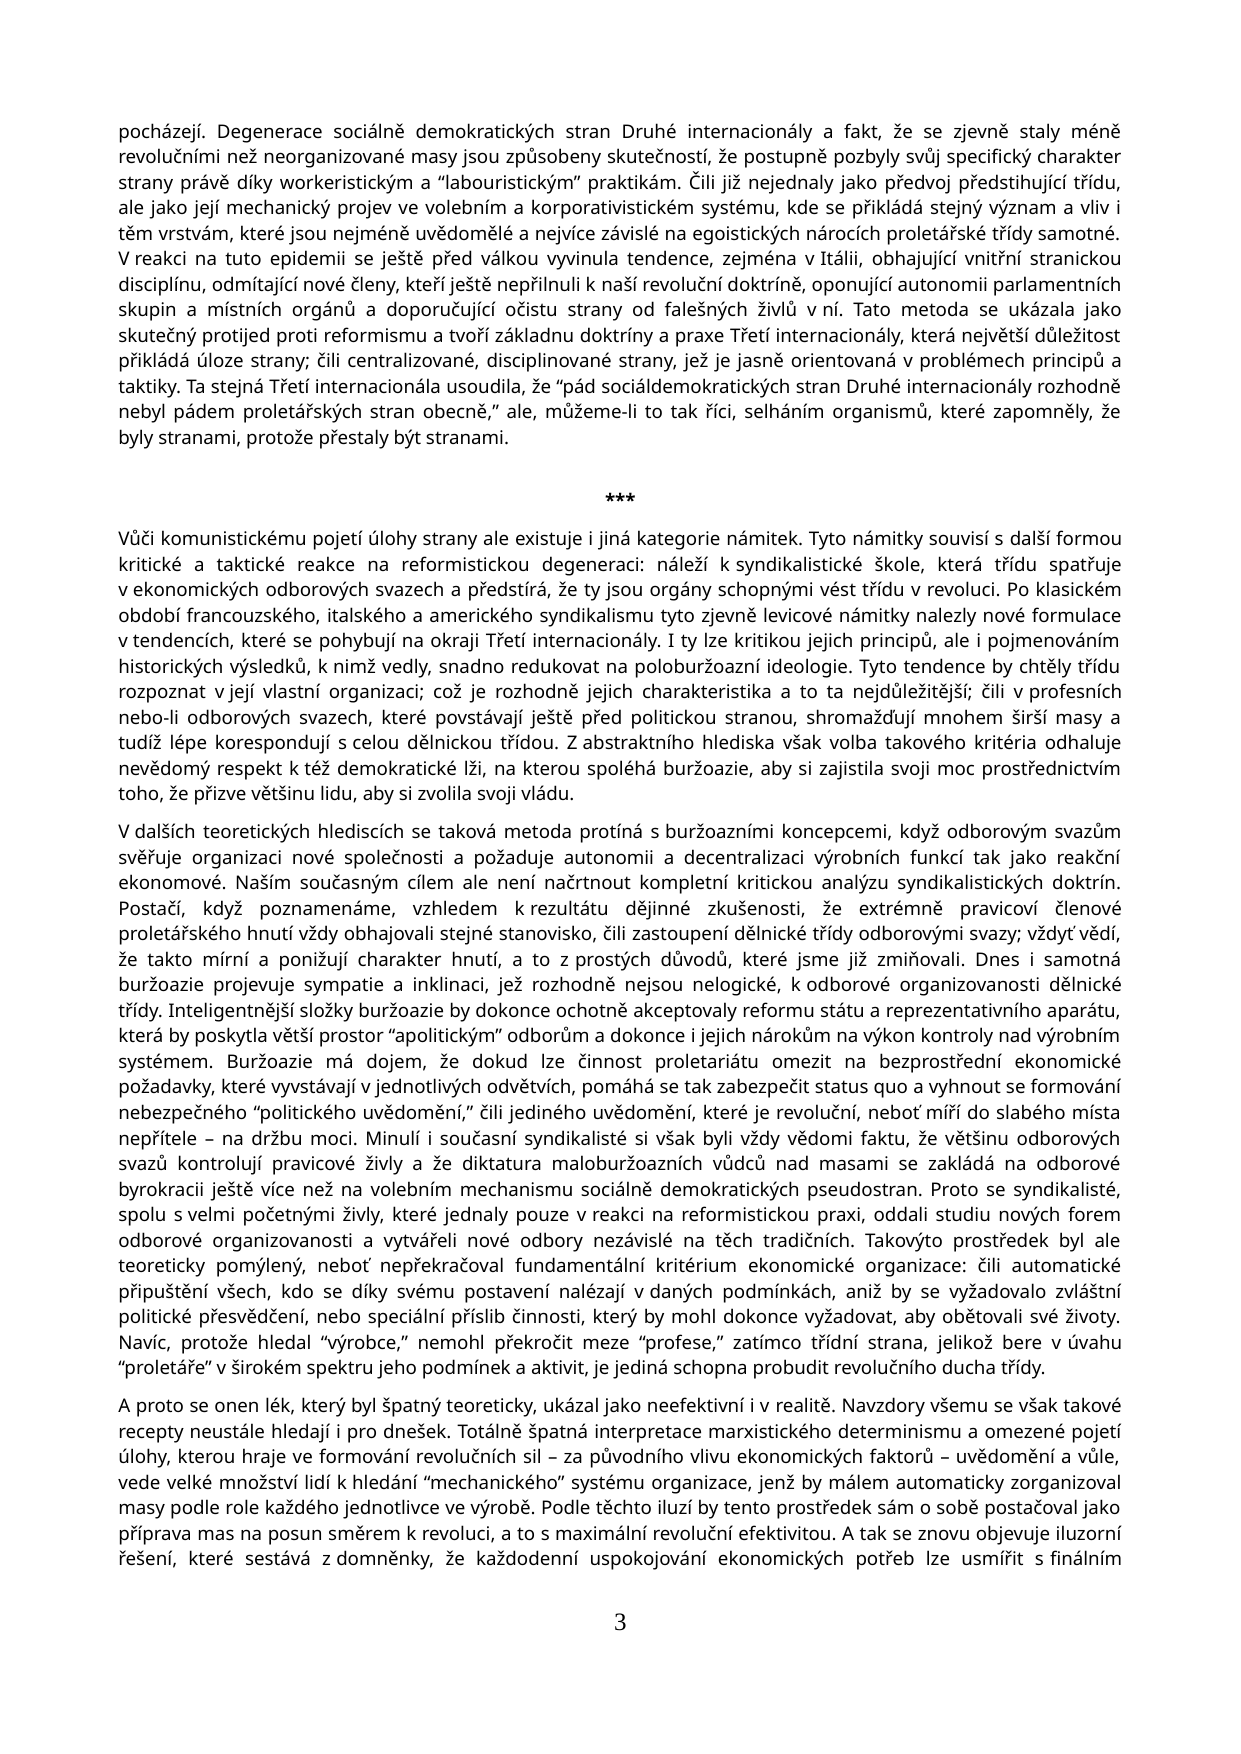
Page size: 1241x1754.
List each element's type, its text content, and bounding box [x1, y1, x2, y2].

text V dalších teoretických hlediscích se taková metoda protíná s buržoazními koncepcemi, když odborovým svazům svěřuje organizaci nové společnosti a požaduje autonomii a decentralizaci výrobních funkcí tak jako reakční ekonomové. Naším současným cílem ale není načrtnout kompletní kritickou analýzu syndikalistických doktrín. Postačí, když poznamenáme, vzhledem k rezultátu dějinné zkušenosti, že extrémně pravicoví členové proletářského hnutí vždy obhajovali stejné stanovisko, čili zastoupení dělnické třídy odborovými svazy; vždyť vědí, že takto mírní a ponižují charakter hnutí, a to z prostých důvodů, které jsme již zmiňovali. Dnes i samotná buržoazie projevuje sympatie a inklinaci, jež rozhodně nejsou nelogické, k odborové organizovanosti dělnické třídy. Inteligentnější složky buržoazie by dokonce ochotně akceptovaly reformu státu a reprezentativního aparátu, která by poskytla větší prostor “apolitickým” odborům a dokonce i jejich nárokům na výkon kontroly nad výrobním systémem. Buržoazie má dojem, že dokud lze činnost proletariátu omezit na bezprostřední ekonomické požadavky, které vyvstávají v jednotlivých odvětvích, pomáhá se tak zabezpečit status quo a vyhnout se formování nebezpečného “politického uvědomění,” čili jediného uvědomění, které je revoluční, neboť míří do slabého místa nepřítele – na držbu moci. Minulí i současní syndikalisté si však byli vždy vědomi faktu, že většinu odborových svazů kontrolují pravicové živly a že diktatura maloburžoazních vůdců nad masami se zakládá na odborové byrokracii ještě více než na volebním mechanismu sociálně demokratických pseudostran. Proto se syndikalisté, spolu s velmi početnými živly, které jednaly pouze v reakci na reformistickou praxi, oddali studiu nových forem odborové organizovanosti a vytvářeli nové odbory nezávislé na těch tradičních. Takovýto prostředek byl ale teoreticky pomýlený, neboť nepřekračoval fundamentální kritérium ekonomické organizace: čili automatické připuštění všech, kdo se díky svému postavení nalézají v daných podmínkách, aniž by se vyžadovalo zvláštní politické přesvědčení, nebo speciální příslib činnosti, který by mohl dokonce vyžadovat, aby obětovali své životy. Navíc, protože hledal “výrobce,” nemohl překročit meze “profese,” zatímco třídní strana, jelikož bere v úvahu “proletáře” v širokém spektru jeho podmínek a aktivit, je jediná schopna probudit revolučního ducha třídy. [118, 819, 1122, 1380]
text pocházejí. Degenerace sociálně demokratických stran Druhé internacionály a fakt, že se zjevně staly méně revolučními než neorganizované masy jsou způsobeny skutečností, že postupně pozbyly svůj specifický charakter strany právě díky workeristickým a “labouristickým” praktikám. Čili již nejednaly jako předvoj předstihující třídu, ale jako její mechanický projev ve volebním a korporativistickém systému, kde se přikládá stejný význam a vliv i těm vrstvám, které jsou nejméně uvědomělé a nejvíce závislé na egoistických nárocích proletářské třídy samotné. V reakci na tuto epidemii se ještě před válkou vyvinula tendence, zejména v Itálii, obhajující vnitřní stranickou disciplínu, odmítající nové členy, kteří ještě nepřilnuli k naší revoluční doktríně, oponující autonomii parlamentních skupin a místních orgánů a doporučující očistu strany od falešných živlů v ní. Tato metoda se ukázala jako skutečný protijed proti reformismu a tvoří základnu doktríny a praxe Třetí internacionály, která největší důležitost přikládá úloze strany; čili centralizované, disciplinované strany, jež je jasně orientovaná v problémech principů a taktiky. Ta stejná Třetí internacionála usoudila, že “pád sociáldemokratických stran Druhé internacionály rozhodně nebyl pádem proletářských stran obecně,” ale, můžeme-li to tak říci, selháním organismů, které zapomněly, že byly stranami, protože přestaly být stranami. [118, 118, 1122, 450]
text A proto se onen lék, který byl špatný teoreticky, ukázal jako neefektivní i v realitě. Navzdory všemu se však takové recepty neustále hledají i pro dnešek. Totálně špatná interpretace marxistického determinismu a omezené pojetí úlohy, kterou hraje ve formování revolučních sil – za původního vlivu ekonomických faktorů – uvědomění a vůle, vede velké množství lidí k hledání “mechanického” systému organizace, jenž by málem automaticky zorganizoval masy podle role každého jednotlivce ve výrobě. Podle těchto iluzí by tento prostředek sám o sobě postačoval jako příprava mas na posun směrem k revoluci, a to s maximální revoluční efektivitou. A tak se znovu objevuje iluzorní řešení, které sestává z domněnky, že každodenní uspokojování ekonomických potřeb lze usmířit s finálním [118, 1393, 1122, 1571]
text Vůči komunistickému pojetí úlohy strany ale existuje i jiná kategorie námitek. Tyto námitky souvisí s další formou kritické a taktické reakce na reformistickou degeneraci: náleží k syndikalistické škole, která třídu spatřuje v ekonomických odborových svazech a předstírá, že ty jsou orgány schopnými vést třídu v revoluci. Po klasickém období francouzského, italského a amerického syndikalismu tyto zjevně levicové námitky nalezly nové formulace v tendencích, které se pohybují na okraji Třetí internacionály. I ty lze kritikou jejich principů, ale i pojmenováním historických výsledků, k nimž vedly, snadno redukovat na poloburžoazní ideologie. Tyto tendence by chtěly třídu rozpoznat v její vlastní organizaci; což je rozhodně jejich charakteristika a to ta nejdůležitější; čili v profesních nebo-li odborových svazech, které povstávají ještě před politickou stranou, shromažďují mnohem širší masy a tudíž lépe korespondují s celou dělnickou třídou. Z abstraktního hlediska však volba takového kritéria odhaluje nevědomý respekt k též demokratické lži, na kterou spoléhá buržoazie, aby si zajistila svoji moc prostřednictvím toho, že přizve většinu lidu, aby si zvolila svoji vládu. [118, 525, 1122, 806]
subtitle *** [118, 487, 1122, 513]
